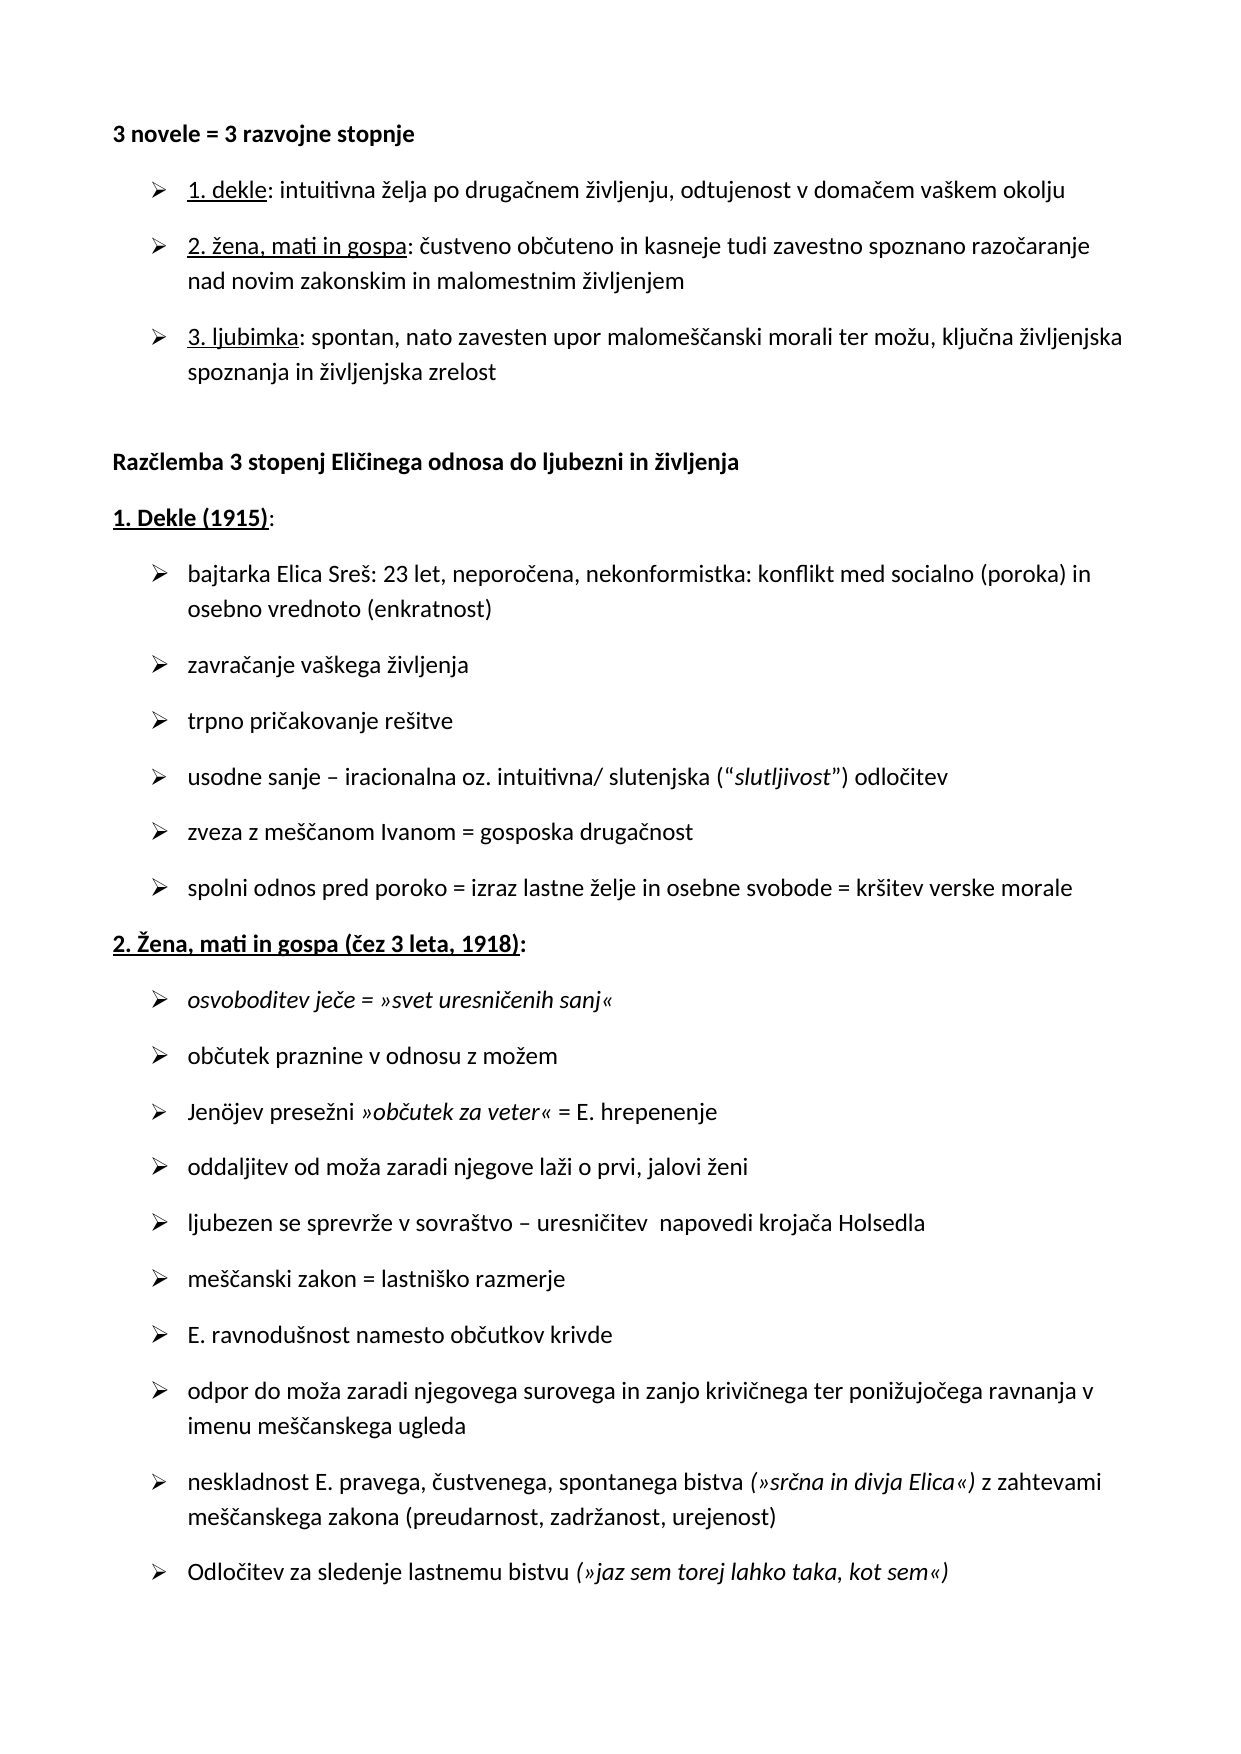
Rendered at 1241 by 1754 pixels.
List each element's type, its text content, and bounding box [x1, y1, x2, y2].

list bajtarka Elica Sreš: 23 let, neporočena, nekonformistka: konflikt med socialno (poroka) in osebno vrednoto (enkratnost) [150, 558, 1128, 624]
list trpno pričakovanje rešitve [150, 705, 1128, 735]
list 2. žena, mati in gospa: čustveno občuteno in kasneje tudi zavestno spoznano razočaranje nad novim zakonskim in malomestnim življenjem [150, 230, 1128, 295]
text Razčlemba 3 stopenj Eličinega odnosa do ljubezni in življenja [112, 411, 1128, 477]
list ljubezen se sprevrže v sovraštvo – uresničitev napovedi krojača Holsedla [150, 1207, 1128, 1238]
list 3. ljubimka: spontan, nato zavesten upor malomeščanski morali ter možu, ključna življenjska spoznanja in življenjska zrelost [150, 321, 1128, 386]
list oddaljitev od moža zaradi njegove laži o prvi, jalovi ženi [150, 1151, 1128, 1182]
list usodne sanje – iracionalna oz. intuitivna/ slutenjska (“slutljivost”) odločitev [150, 761, 1128, 791]
list spolni odnos pred poroko = izraz lastne želje in osebne svobode = kršitev verske morale [150, 872, 1128, 903]
list 1. dekle: intuitivna želja po drugačnem življenju, odtujenost v domačem vaškem okolju [150, 174, 1128, 204]
text 1. Dekle (1915): [112, 502, 1128, 533]
list meščanski zakon = lastniško razmerje [150, 1263, 1128, 1294]
list neskladnost E. pravega, čustvenega, spontanega bistva (»srčna in divja Elica«) z zahtevami meščanskega zakona (preudarnost, zadržanost, urejenost) [150, 1466, 1128, 1531]
list Jenöjev presežni »občutek za veter« = E. hrepenenje [150, 1096, 1128, 1126]
list Odločitev za sledenje lastnemu bistvu (»jaz sem torej lahko taka, kot sem«) [150, 1556, 1128, 1587]
list E. ravnodušnost namesto občutkov krivde [150, 1319, 1128, 1349]
list odpor do moža zaradi njegovega surovega in zanjo krivičnega ter ponižujočega ravnanja v imenu meščanskega ugleda [150, 1375, 1128, 1440]
text 2. Žena, mati in gospa (čez 3 leta, 1918): [112, 928, 1128, 959]
list osvoboditev ječe = »svet uresničenih sanj« [150, 984, 1128, 1014]
list zveza z meščanom Ivanom = gosposka drugačnost [150, 816, 1128, 847]
list občutek praznine v odnosu z možem [150, 1040, 1128, 1070]
list zavračanje vaškega življenja [150, 649, 1128, 679]
text 3 novele = 3 razvojne stopnje [112, 118, 1128, 149]
